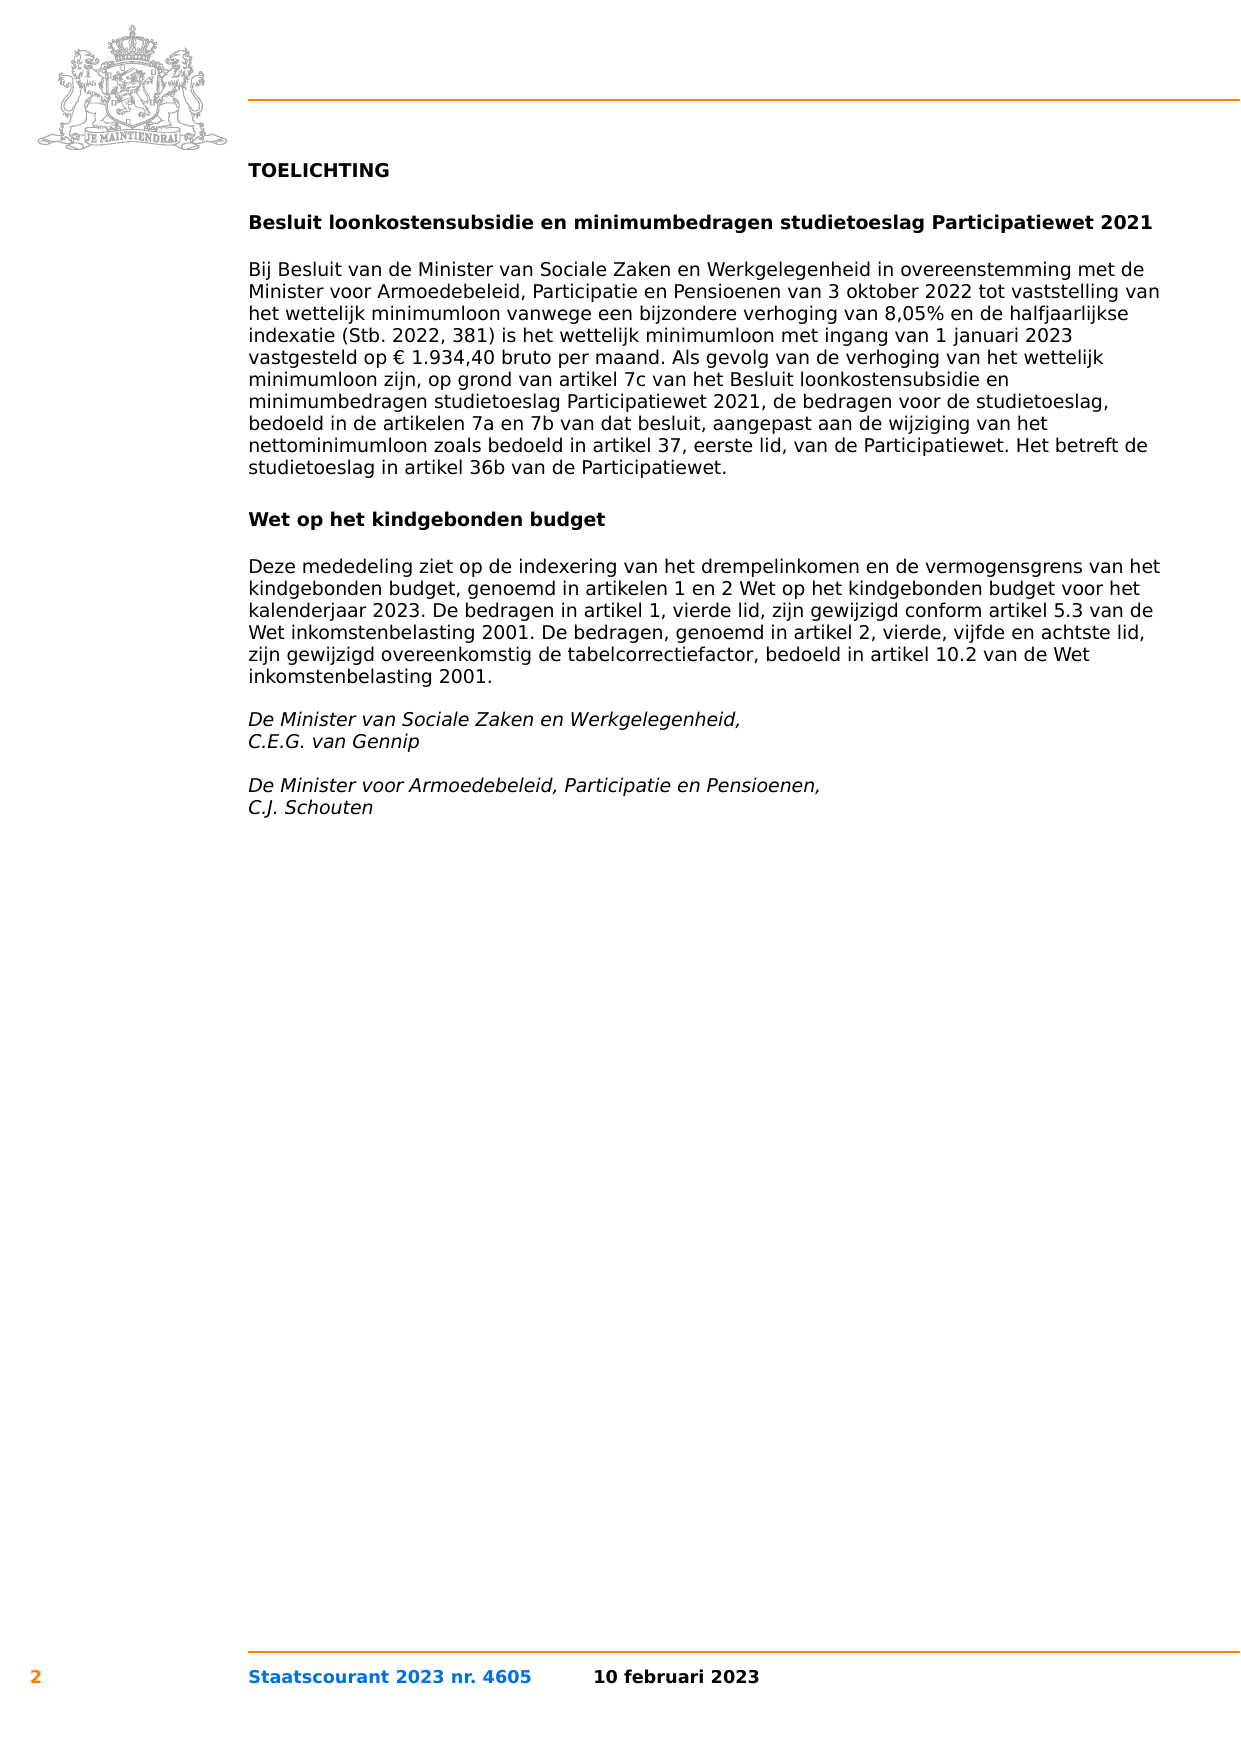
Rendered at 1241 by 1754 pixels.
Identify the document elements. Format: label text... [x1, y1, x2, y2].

subtitle Wet op het kindgebonden budget [248, 509, 1163, 531]
text Deze mededeling ziet op de indexering van het drempelinkomen en de vermogensgrens van het kindgebonden budget, genoemd in artikelen 1 en 2 Wet op het kindgebonden budget voor het kalenderjaar 2023. De bedragen in artikel 1, vierde lid, zijn gewijzigd conform artikel 5.3 van de Wet inkomstenbelasting 2001. De bedragen, genoemd in artikel 2, vierde, vijfde en achtste lid, zijn gewijzigd overeenkomstig de tabelcorrectiefactor, bedoeld in artikel 10.2 van de Wet inkomstenbelasting 2001. [248, 556, 1163, 687]
subtitle TOELICHTING [248, 160, 1163, 182]
subtitle Besluit loonkostensubsidie en minimumbedragen studietoeslag Participatiewet 2021 [248, 212, 1163, 234]
text De Minister voor Armoedebeleid, Participatie en Pensioenen, C.J. Schouten [248, 775, 1163, 819]
text De Minister van Sociale Zaken en Werkgelegenheid, C.E.G. van Gennip [248, 709, 1163, 753]
picture [38, 25, 227, 150]
text Bij Besluit van de Minister van Sociale Zaken en Werkgelegenheid in overeenstemming met de Minister voor Armoedebeleid, Participatie en Pensioenen van 3 oktober 2022 tot vaststelling van het wettelijk minimumloon vanwege een bijzondere verhoging van 8,05% en de halfjaarlijkse indexatie (Stb. 2022, 381) is het wettelijk minimumloon met ingang van 1 januari 2023 vastgesteld op € 1.934,40 bruto per maand. Als gevolg van de verhoging van het wettelijk minimumloon zijn, op grond van artikel 7c van het Besluit loonkostensubsidie en minimumbedragen studietoeslag Participatiewet 2021, de bedragen voor de studietoeslag, bedoeld in de artikelen 7a en 7b van dat besluit, aangepast aan de wijziging van het nettominimumloon zoals bedoeld in artikel 37, eerste lid, van de Participatiewet. Het betreft de studietoeslag in artikel 36b van de Participatiewet. [248, 259, 1163, 479]
